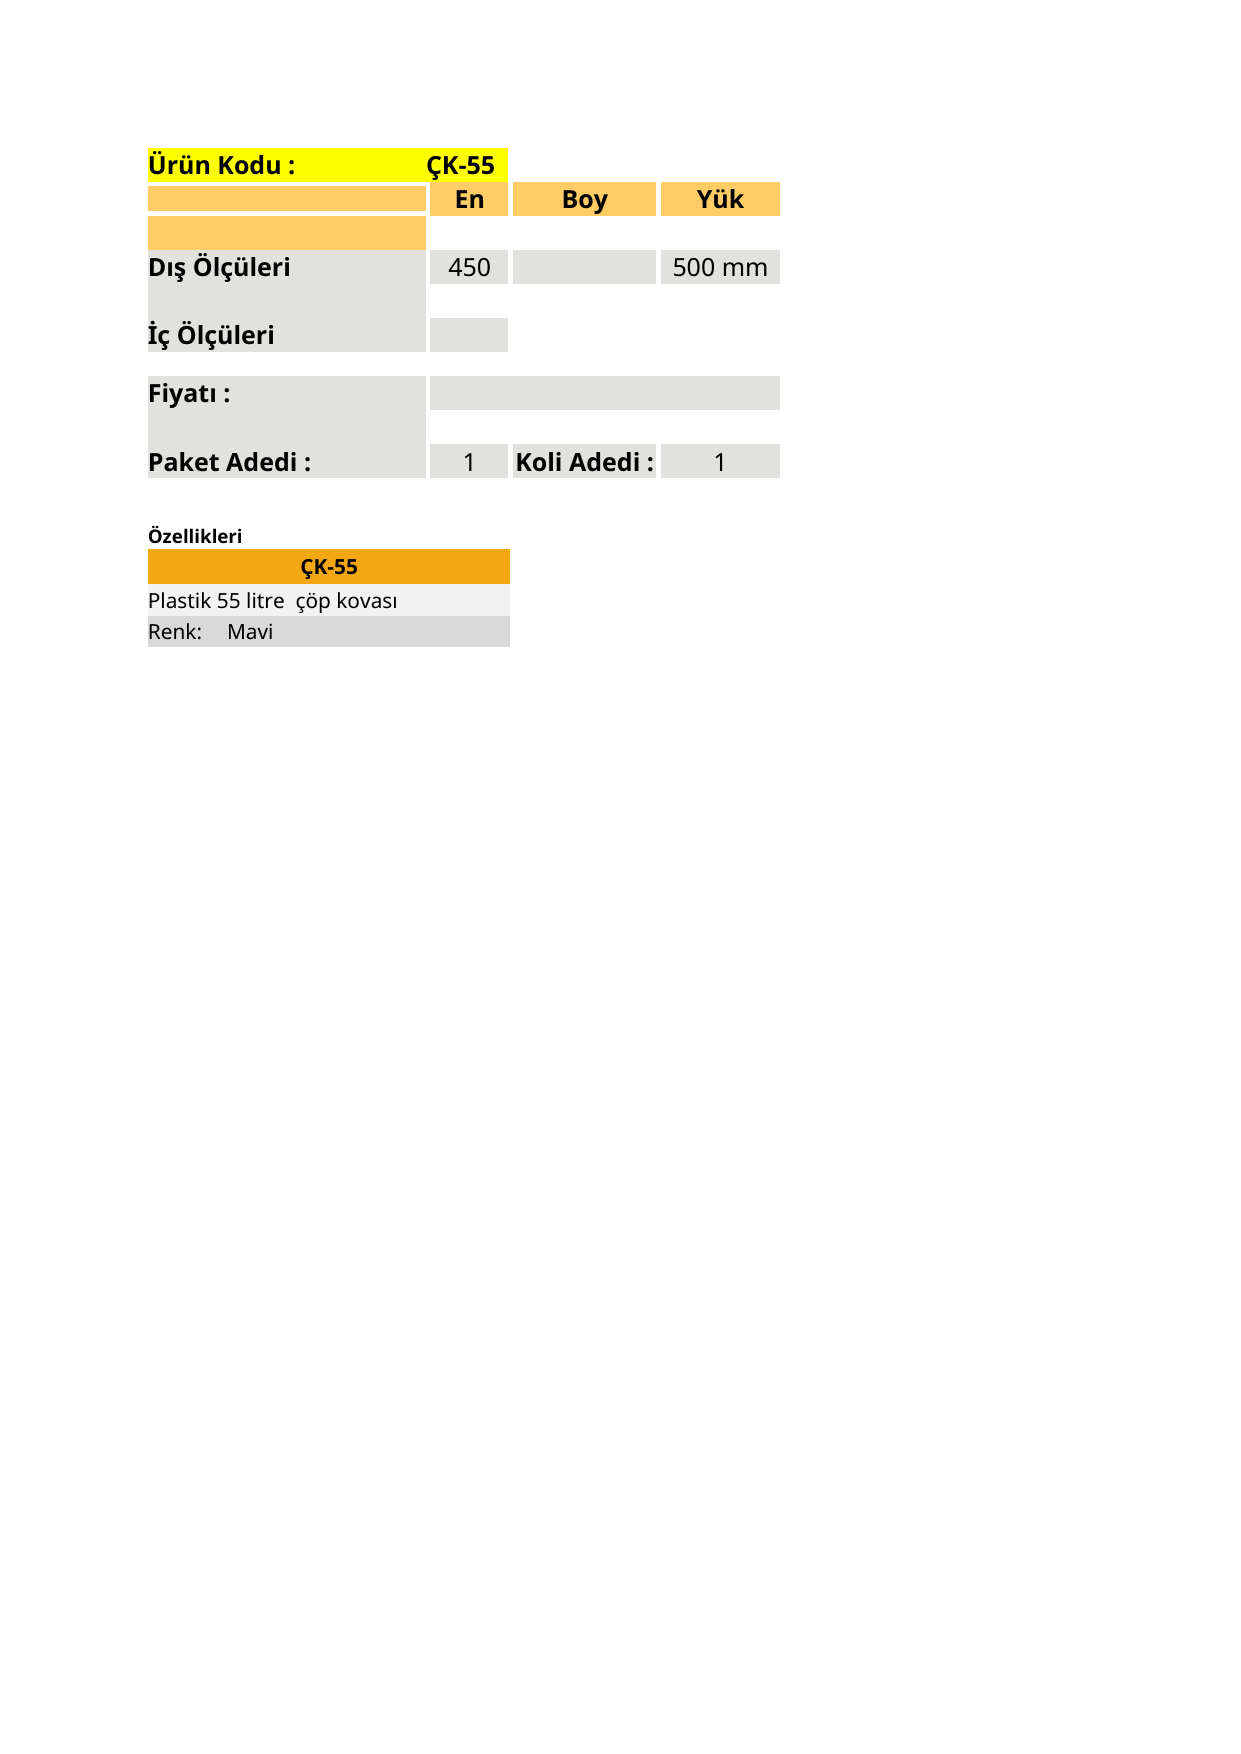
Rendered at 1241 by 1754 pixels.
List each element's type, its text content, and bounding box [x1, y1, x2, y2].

table_cell [426, 352, 508, 376]
table_cell [656, 284, 780, 318]
table_cell [509, 410, 656, 444]
table_cell 1 [426, 444, 430, 478]
table_cell Yük [656, 182, 661, 216]
table_cell [656, 216, 780, 250]
table_cell 500 mm [656, 250, 661, 284]
table_header ÇK-55 [148, 549, 510, 584]
table_cell Renk: [148, 616, 227, 647]
text Özellikleri [148, 523, 1093, 548]
table_cell [509, 284, 656, 318]
table_cell 450 [426, 250, 430, 284]
table_header ÇK-55 [426, 148, 508, 182]
table_cell Plastik 55 litre çöp kovası [148, 584, 510, 616]
table_cell 1 [656, 444, 661, 478]
table_header Ürün Kodu : [148, 148, 426, 182]
table_cell Boy [509, 182, 513, 216]
table_header [656, 148, 780, 182]
table_cell [656, 318, 780, 352]
table_cell [509, 216, 656, 250]
table_cell [426, 216, 508, 250]
table_cell [148, 352, 426, 376]
table_cell [509, 318, 656, 352]
table_cell [426, 284, 508, 318]
table_cell En [426, 182, 430, 216]
table_cell [509, 250, 513, 284]
table_cell [509, 352, 656, 376]
table_cell [656, 352, 780, 376]
table_cell [148, 182, 426, 186]
table_cell [148, 211, 426, 216]
table_cell Mavi [227, 616, 510, 647]
table_header [509, 148, 656, 182]
table_cell [426, 410, 508, 444]
table_cell [426, 318, 430, 352]
table_cell [426, 376, 430, 410]
table_cell [656, 410, 780, 444]
